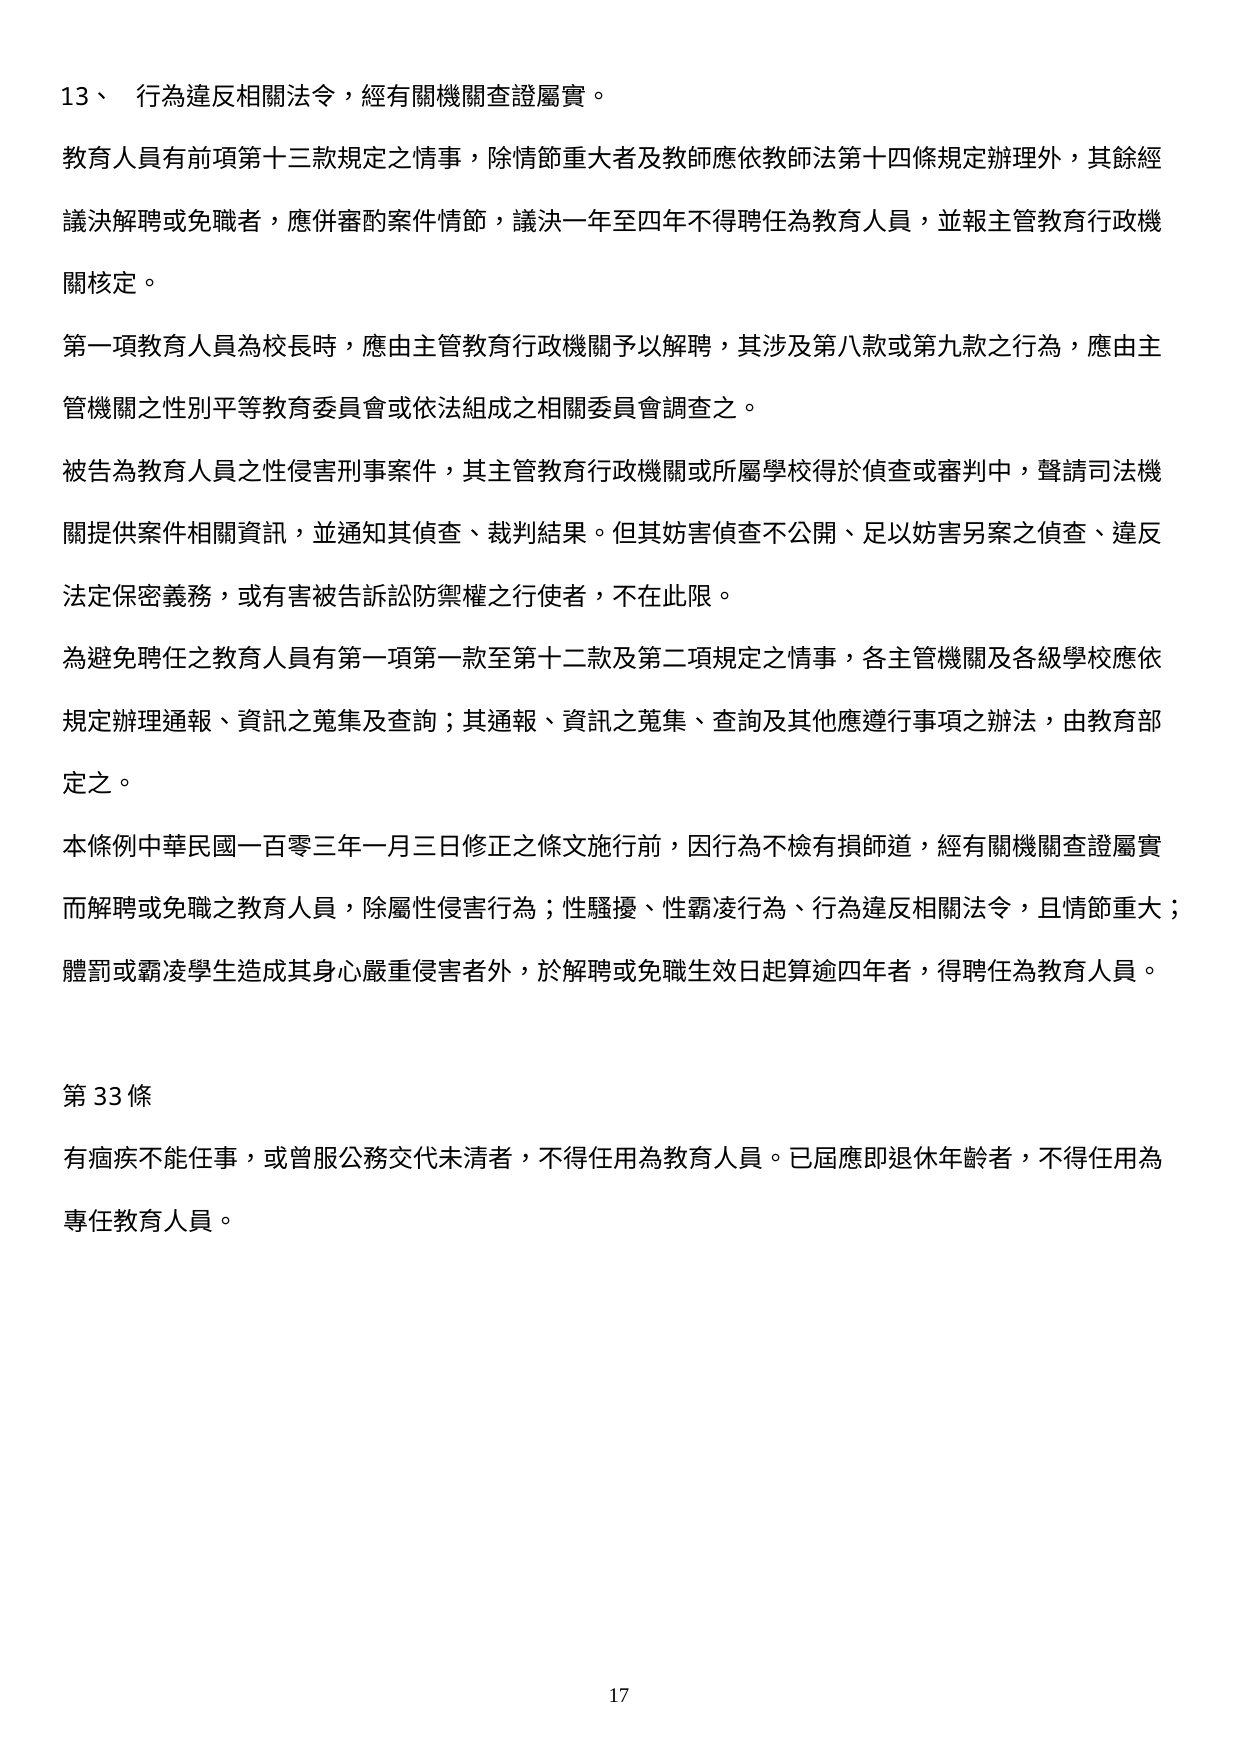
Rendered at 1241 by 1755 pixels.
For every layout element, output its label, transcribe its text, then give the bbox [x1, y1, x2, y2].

text 教育人員有前項第十三款規定之情事，除情節重大者及教師應依教師法第十四條規定辦理外，其餘經議決解聘或免職者，應併審酌案件情節，議決一年至四年不得聘任為教育人員，並報主管教育行政機關核定。 [63, 115, 1175, 302]
text 被告為教育人員之性侵害刑事案件，其主管教育行政機關或所屬學校得於偵查或審判中，聲請司法機關提供案件相關資訊，並通知其偵查、裁判結果。但其妨害偵查不公開、足以妨害另案之偵查、違反法定保密義務，或有害被告訴訟防禦權之行使者，不在此限。 [63, 427, 1175, 615]
text 第一項教育人員為校長時，應由主管教育行政機關予以解聘，其涉及第八款或第九款之行為，應由主管機關之性別平等教育委員會或依法組成之相關委員會調查之。 [63, 302, 1175, 427]
list 行為違反相關法令，經有關機關查證屬實。 [59, 52, 1175, 115]
text 本條例中華民國一百零三年一月三日修正之條文施行前，因行為不檢有損師道，經有關機關查證屬實而解聘或免職之教育人員，除屬性侵害行為；性騷擾、性霸凌行為、行為違反相關法令，且情節重大；體罰或霸凌學生造成其身心嚴重侵害者外，於解聘或免職生效日起算逾四年者，得聘任為教育人員。 [63, 802, 1175, 990]
text 第33條 [63, 1052, 1175, 1115]
text 有痼疾不能任事，或曾服公務交代未清者，不得任用為教育人員。已屆應即退休年齡者，不得任用為專任教育人員。 [63, 1115, 1175, 1240]
text 為避免聘任之教育人員有第一項第一款至第十二款及第二項規定之情事，各主管機關及各級學校應依規定辦理通報、資訊之蒐集及查詢；其通報、資訊之蒐集、查詢及其他應遵行事項之辦法，由教育部定之。 [63, 615, 1175, 802]
